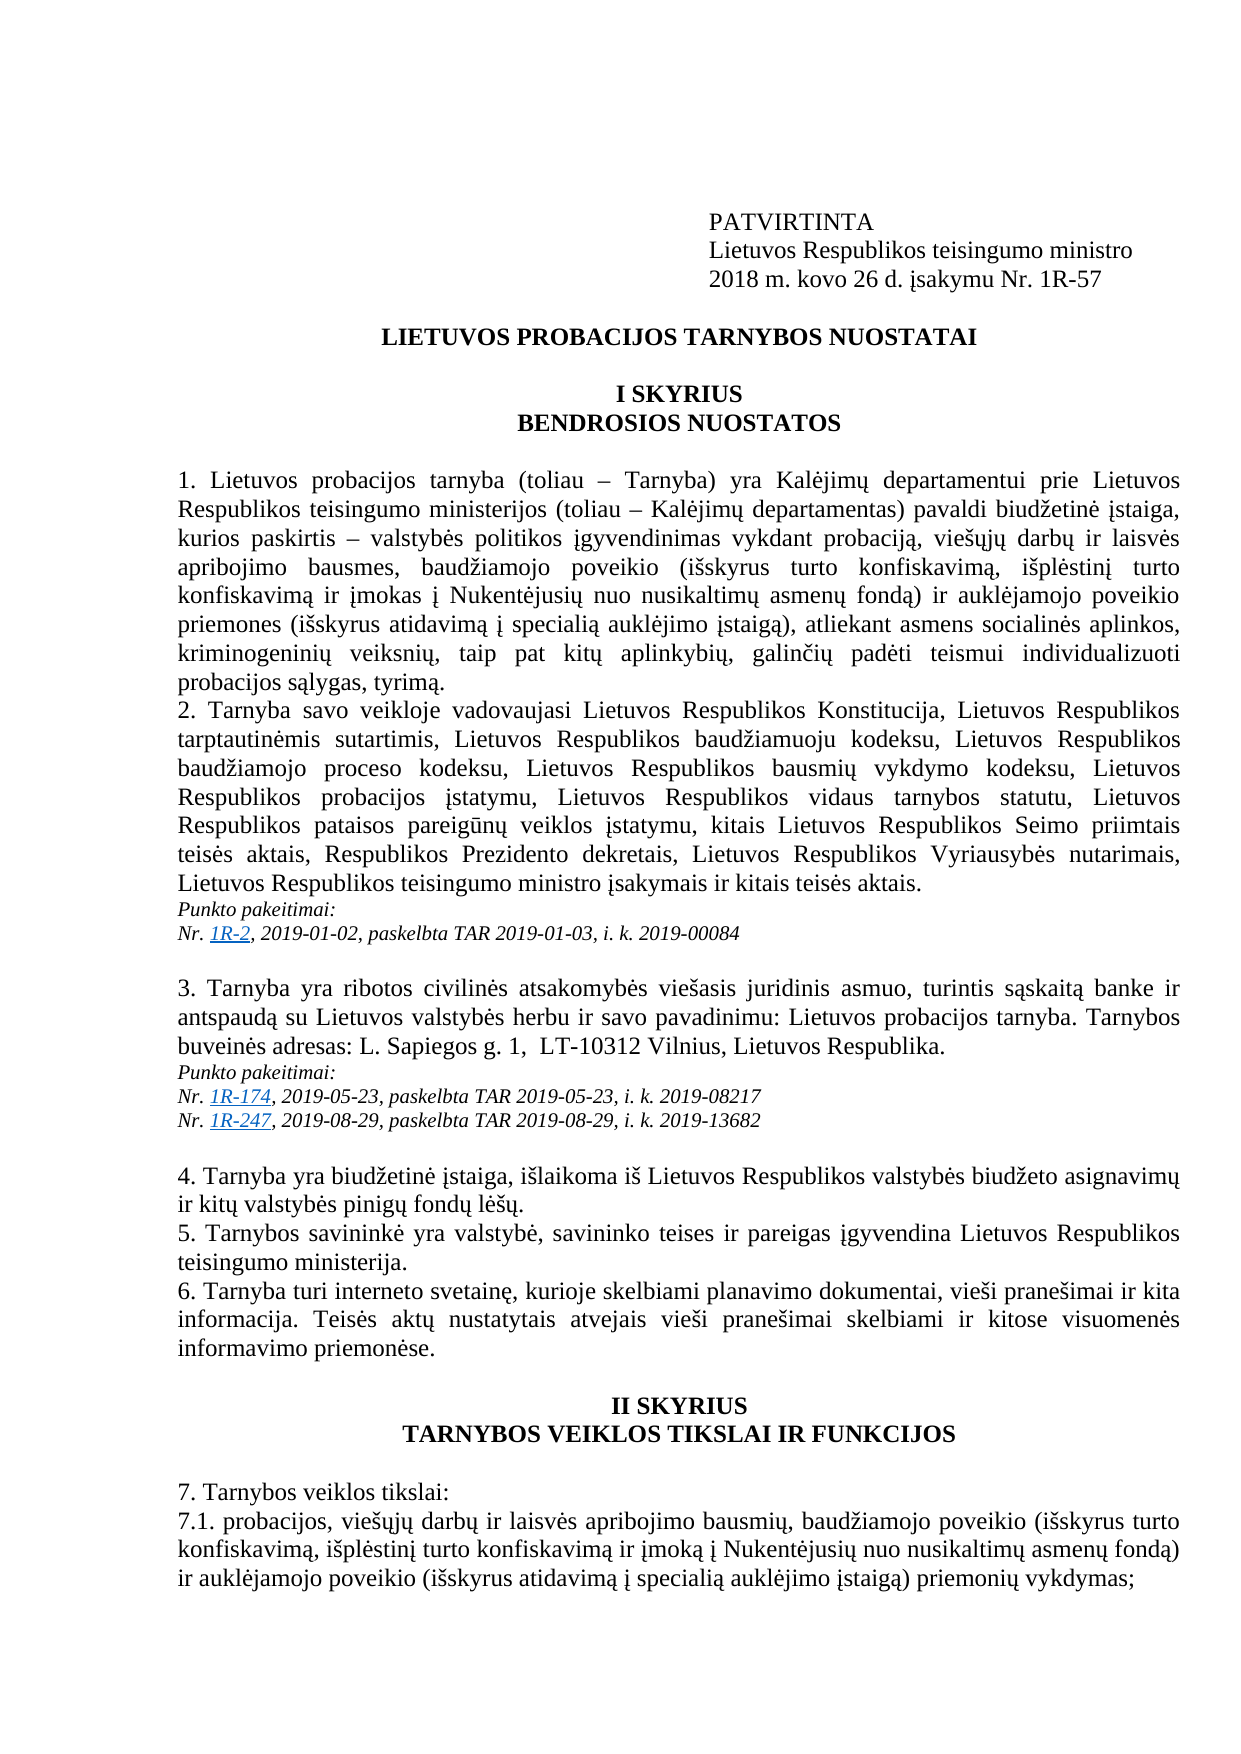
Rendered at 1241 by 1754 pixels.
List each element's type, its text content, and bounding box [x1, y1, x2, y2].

text 7.1. probacijos, viešųjų darbų ir laisvės apribojimo bausmių, baudžiamojo poveikio (išskyrus turto konfiskavimą, išplėstinį turto konfiskavimą ir įmoką į Nukentėjusių nuo nusikaltimų asmenų fondą) ir auklėjamojo poveikio (išskyrus atidavimą į specialią auklėjimo įstaigą) priemonių vykdymas; [177, 1506, 1181, 1592]
text BENDROSIOS NUOSTATOS [177, 408, 1181, 437]
text Nr. 1R-2, 2019-01-02, paskelbta TAR 2019-01-03, i. k. 2019-00084 [177, 921, 1181, 945]
text 2. Tarnyba savo veikloje vadovaujasi Lietuvos Respublikos Konstitucija, Lietuvos Respublikos tarptautinėmis sutartimis, Lietuvos Respublikos baudžiamuoju kodeksu, Lietuvos Respublikos baudžiamojo proceso kodeksu, Lietuvos Respublikos bausmių vykdymo kodeksu, Lietuvos Respublikos probacijos įstatymu, Lietuvos Respublikos vidaus tarnybos statutu, Lietuvos Respublikos pataisos pareigūnų veiklos įstatymu, kitais Lietuvos Respublikos Seimo priimtais teisės aktais, Respublikos Prezidento dekretais, Lietuvos Respublikos Vyriausybės nutarimais, Lietuvos Respublikos teisingumo ministro įsakymais ir kitais teisės aktais. [177, 695, 1181, 897]
text 3. Tarnyba yra ribotos civilinės atsakomybės viešasis juridinis asmuo, turintis sąskaitą banke ir antspaudą su Lietuvos valstybės herbu ir savo pavadinimu: Lietuvos probacijos tarnyba. Tarnybos buveinės adresas: L. Sapiegos g. 1, LT-10312 Vilnius, Lietuvos Respublika. [177, 973, 1181, 1060]
text Lietuvos Respublikos teisingumo ministro [709, 235, 1181, 264]
text 2018 m. kovo 26 d. įsakymu Nr. 1R-57 [709, 264, 1181, 293]
text 5. Tarnybos savininkė yra valstybė, savininko teises ir pareigas įgyvendina Lietuvos Respublikos teisingumo ministerija. [177, 1218, 1181, 1276]
text Nr. 1R-174, 2019-05-23, paskelbta TAR 2019-05-23, i. k. 2019-08217 [177, 1084, 1181, 1108]
text II SKYRIUS [177, 1391, 1181, 1419]
text PATVIRTINTA [709, 207, 1181, 235]
text I SKYRIUS [177, 379, 1181, 408]
text 6. Tarnyba turi interneto svetainę, kurioje skelbiami planavimo dokumentai, vieši pranešimai ir kita informacija. Teisės aktų nustatytais atvejais vieši pranešimai skelbiami ir kitose visuomenės informavimo priemonėse. [177, 1276, 1181, 1362]
text 7. Tarnybos veiklos tikslai: [177, 1477, 1181, 1506]
text LIETUVOS PROBACIJOS TARNYBOS NUOSTATAI [177, 322, 1181, 350]
text 4. Tarnyba yra biudžetinė įstaiga, išlaikoma iš Lietuvos Respublikos valstybės biudžeto asignavimų ir kitų valstybės pinigų fondų lėšų. [177, 1161, 1181, 1218]
text Punkto pakeitimai: [177, 897, 1181, 921]
text 1. Lietuvos probacijos tarnyba (toliau – Tarnyba) yra Kalėjimų departamentui prie Lietuvos Respublikos teisingumo ministerijos (toliau – Kalėjimų departamentas) pavaldi biudžetinė įstaiga, kurios paskirtis – valstybės politikos įgyvendinimas vykdant probaciją, viešųjų darbų ir laisvės apribojimo bausmes, baudžiamojo poveikio (išskyrus turto konfiskavimą, išplėstinį turto konfiskavimą ir įmokas į Nukentėjusių nuo nusikaltimų asmenų fondą) ir auklėjamojo poveikio priemones (išskyrus atidavimą į specialią auklėjimo įstaigą), atliekant asmens socialinės aplinkos, kriminogeninių veiksnių, taip pat kitų aplinkybių, galinčių padėti teismui individualizuoti probacijos sąlygas, tyrimą. [177, 465, 1181, 695]
text Nr. 1R-247, 2019-08-29, paskelbta TAR 2019-08-29, i. k. 2019-13682 [177, 1108, 1181, 1132]
text Punkto pakeitimai: [177, 1060, 1181, 1084]
text TARNYBOS VEIKLOS TIKSLAI IR FUNKCIJOS [177, 1419, 1181, 1448]
